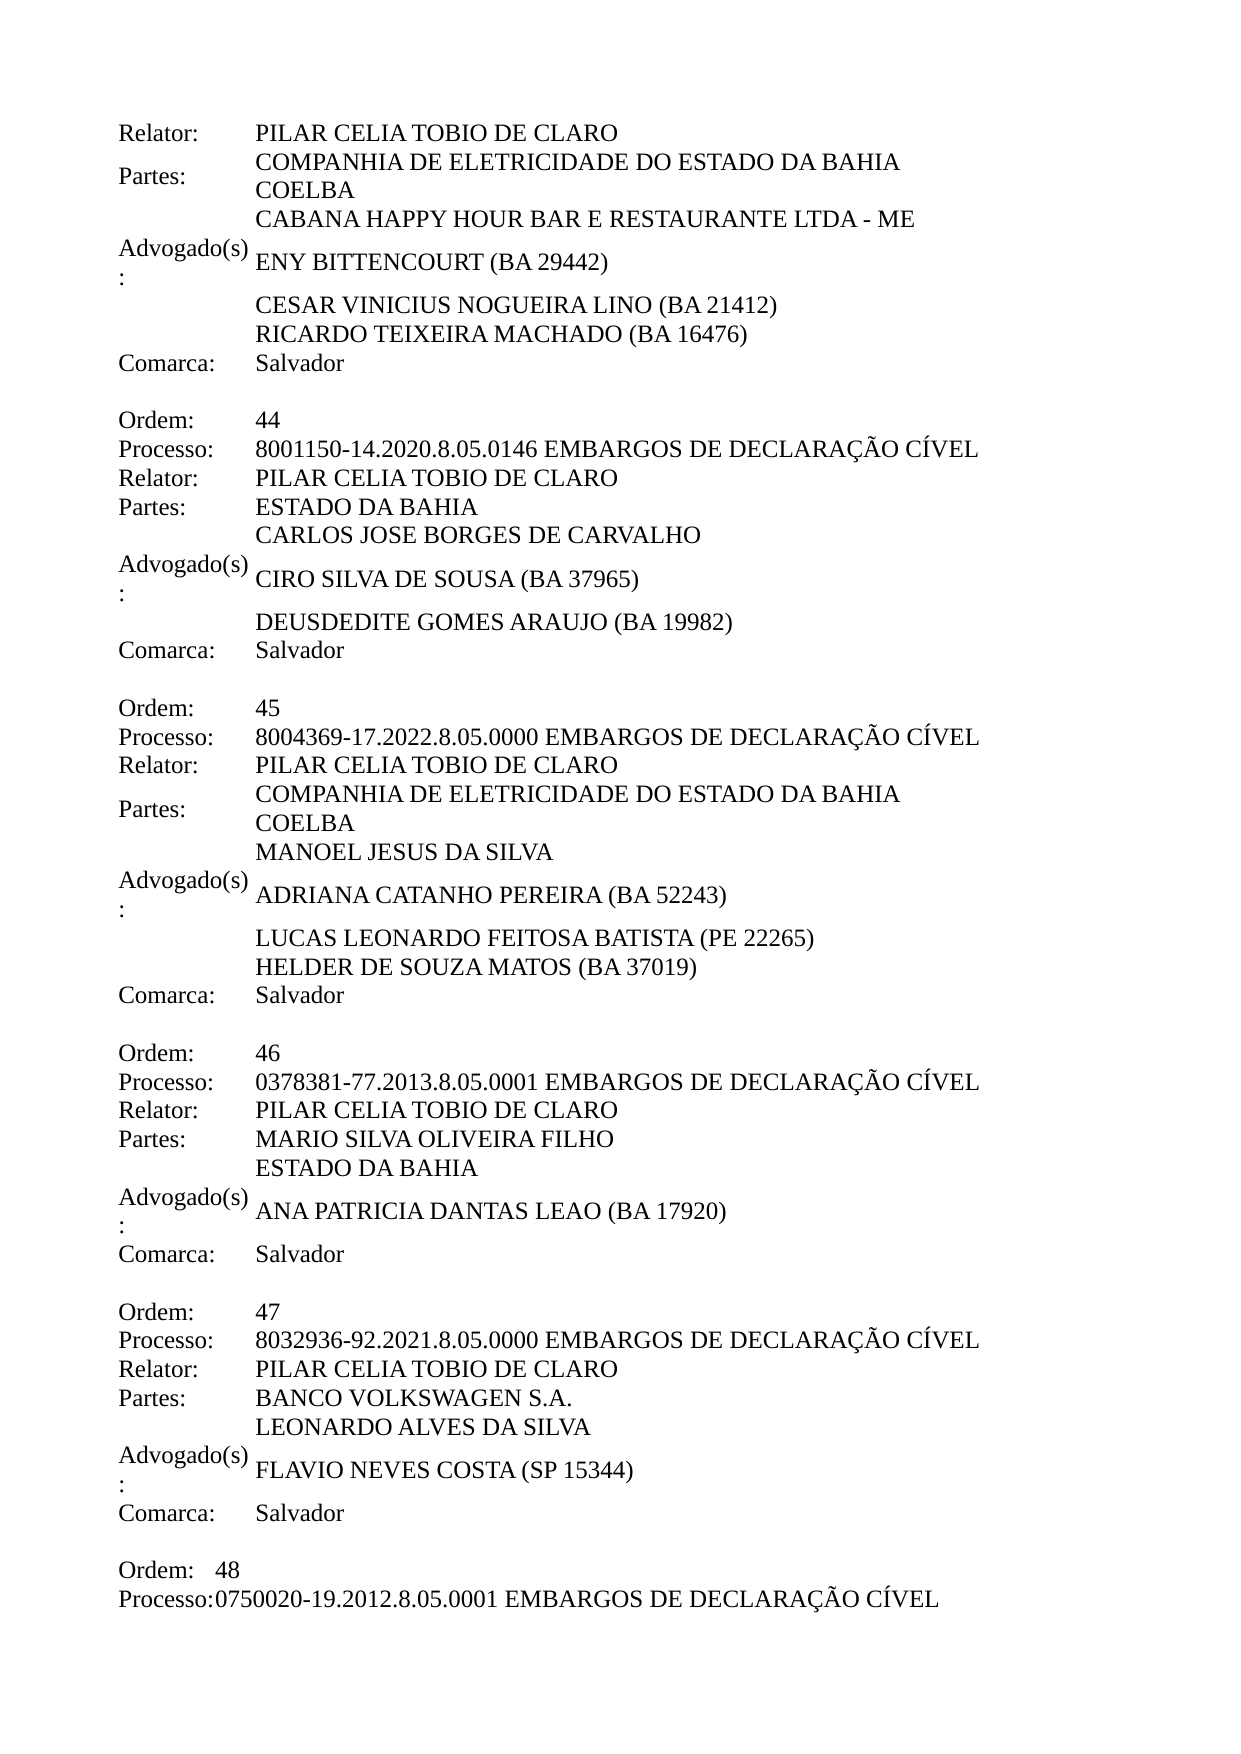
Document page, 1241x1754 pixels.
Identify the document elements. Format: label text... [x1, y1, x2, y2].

table_cell [118, 952, 255, 981]
table_cell CESAR VINICIUS NOGUEIRA LINO (BA 21412) [255, 291, 1002, 319]
table_cell Processo: [118, 1584, 215, 1613]
table_cell Partes: [118, 147, 255, 204]
table_header 47 [255, 1297, 981, 1326]
table_cell Relator: [118, 1354, 255, 1383]
table_cell ESTADO DA BAHIA [255, 492, 980, 521]
table_cell ANA PATRICIA DANTAS LEAO (BA 17920) [255, 1182, 981, 1239]
table_cell PILAR CELIA TOBIO DE CLARO [255, 463, 980, 492]
table_cell DEUSDEDITE GOMES ARAUJO (BA 19982) [255, 607, 980, 636]
table_cell Comarca: [118, 1239, 255, 1268]
table_cell [118, 607, 255, 636]
table_header Ordem: [118, 406, 255, 434]
table_header 44 [255, 406, 980, 434]
table_cell [118, 291, 255, 319]
table_cell ESTADO DA BAHIA [255, 1153, 981, 1182]
table_cell Processo: [118, 722, 255, 751]
table_cell Relator: [118, 1096, 255, 1124]
table_cell LEONARDO ALVES DA SILVA [255, 1412, 981, 1441]
table_cell Advogado(s): [118, 866, 255, 923]
table_cell [118, 521, 255, 549]
table_cell Comarca: [118, 1498, 255, 1527]
table_cell 0750020-19.2012.8.05.0001 EMBARGOS DE DECLARAÇÃO CÍVEL [215, 1584, 941, 1613]
table_header 46 [255, 1038, 981, 1067]
table_cell 8004369-17.2022.8.05.0000 EMBARGOS DE DECLARAÇÃO CÍVEL [255, 722, 1002, 751]
table_cell Partes: [118, 1383, 255, 1412]
table_cell 0378381-77.2013.8.05.0001 EMBARGOS DE DECLARAÇÃO CÍVEL [255, 1067, 981, 1096]
table_cell Salvador [255, 1239, 981, 1268]
table_cell Processo: [118, 1067, 255, 1096]
table_cell PILAR CELIA TOBIO DE CLARO [255, 1096, 981, 1124]
table_cell Salvador [255, 981, 1002, 1009]
table_header Ordem: [118, 1297, 255, 1326]
table_cell Advogado(s): [118, 233, 255, 291]
table_cell 8001150-14.2020.8.05.0146 EMBARGOS DE DECLARAÇÃO CÍVEL [255, 434, 980, 463]
table_cell COMPANHIA DE ELETRICIDADE DO ESTADO DA BAHIA COELBA [255, 779, 1002, 837]
table_cell [118, 923, 255, 952]
table_cell Partes: [118, 1124, 255, 1153]
table_header Ordem: [118, 1038, 255, 1067]
table_cell ENY BITTENCOURT (BA 29442) [255, 233, 1002, 291]
table_cell Salvador [255, 348, 1002, 377]
table_cell [118, 204, 255, 233]
table_header Ordem: [118, 1556, 215, 1584]
table_cell Advogado(s): [118, 1441, 255, 1498]
table_cell PILAR CELIA TOBIO DE CLARO [255, 1354, 981, 1383]
table_cell Partes: [118, 492, 255, 521]
table_cell MARIO SILVA OLIVEIRA FILHO [255, 1124, 981, 1153]
table_cell [118, 319, 255, 348]
table_header 48 [215, 1556, 941, 1584]
table_cell CABANA HAPPY HOUR BAR E RESTAURANTE LTDA - ME [255, 204, 1002, 233]
table_cell Salvador [255, 636, 980, 664]
table_cell [118, 1153, 255, 1182]
table_cell MANOEL JESUS DA SILVA [255, 837, 1002, 866]
table_cell Relator: [118, 118, 255, 147]
table_header Ordem: [118, 693, 255, 722]
table_cell Processo: [118, 434, 255, 463]
table_cell Relator: [118, 463, 255, 492]
table_cell ADRIANA CATANHO PEREIRA (BA 52243) [255, 866, 1002, 923]
table_cell [118, 837, 255, 866]
table_cell Comarca: [118, 636, 255, 664]
table_cell RICARDO TEIXEIRA MACHADO (BA 16476) [255, 319, 1002, 348]
table_cell CARLOS JOSE BORGES DE CARVALHO [255, 521, 980, 549]
table_cell CIRO SILVA DE SOUSA (BA 37965) [255, 549, 980, 607]
table_cell Comarca: [118, 981, 255, 1009]
table_cell PILAR CELIA TOBIO DE CLARO [255, 751, 1002, 779]
table_header 45 [255, 693, 1002, 722]
table_cell BANCO VOLKSWAGEN S.A. [255, 1383, 981, 1412]
table_cell FLAVIO NEVES COSTA (SP 15344) [255, 1441, 981, 1498]
table_cell Salvador [255, 1498, 981, 1527]
table_cell COMPANHIA DE ELETRICIDADE DO ESTADO DA BAHIA COELBA [255, 147, 1002, 204]
table_cell Comarca: [118, 348, 255, 377]
table_cell LUCAS LEONARDO FEITOSA BATISTA (PE 22265) [255, 923, 1002, 952]
table_cell Advogado(s): [118, 1182, 255, 1239]
table_cell Advogado(s): [118, 549, 255, 607]
table_cell [118, 1412, 255, 1441]
table_cell HELDER DE SOUZA MATOS (BA 37019) [255, 952, 1002, 981]
table_cell Partes: [118, 779, 255, 837]
table_cell PILAR CELIA TOBIO DE CLARO [255, 118, 1002, 147]
table_cell Relator: [118, 751, 255, 779]
table_cell 8032936-92.2021.8.05.0000 EMBARGOS DE DECLARAÇÃO CÍVEL [255, 1326, 981, 1354]
table_cell Processo: [118, 1326, 255, 1354]
